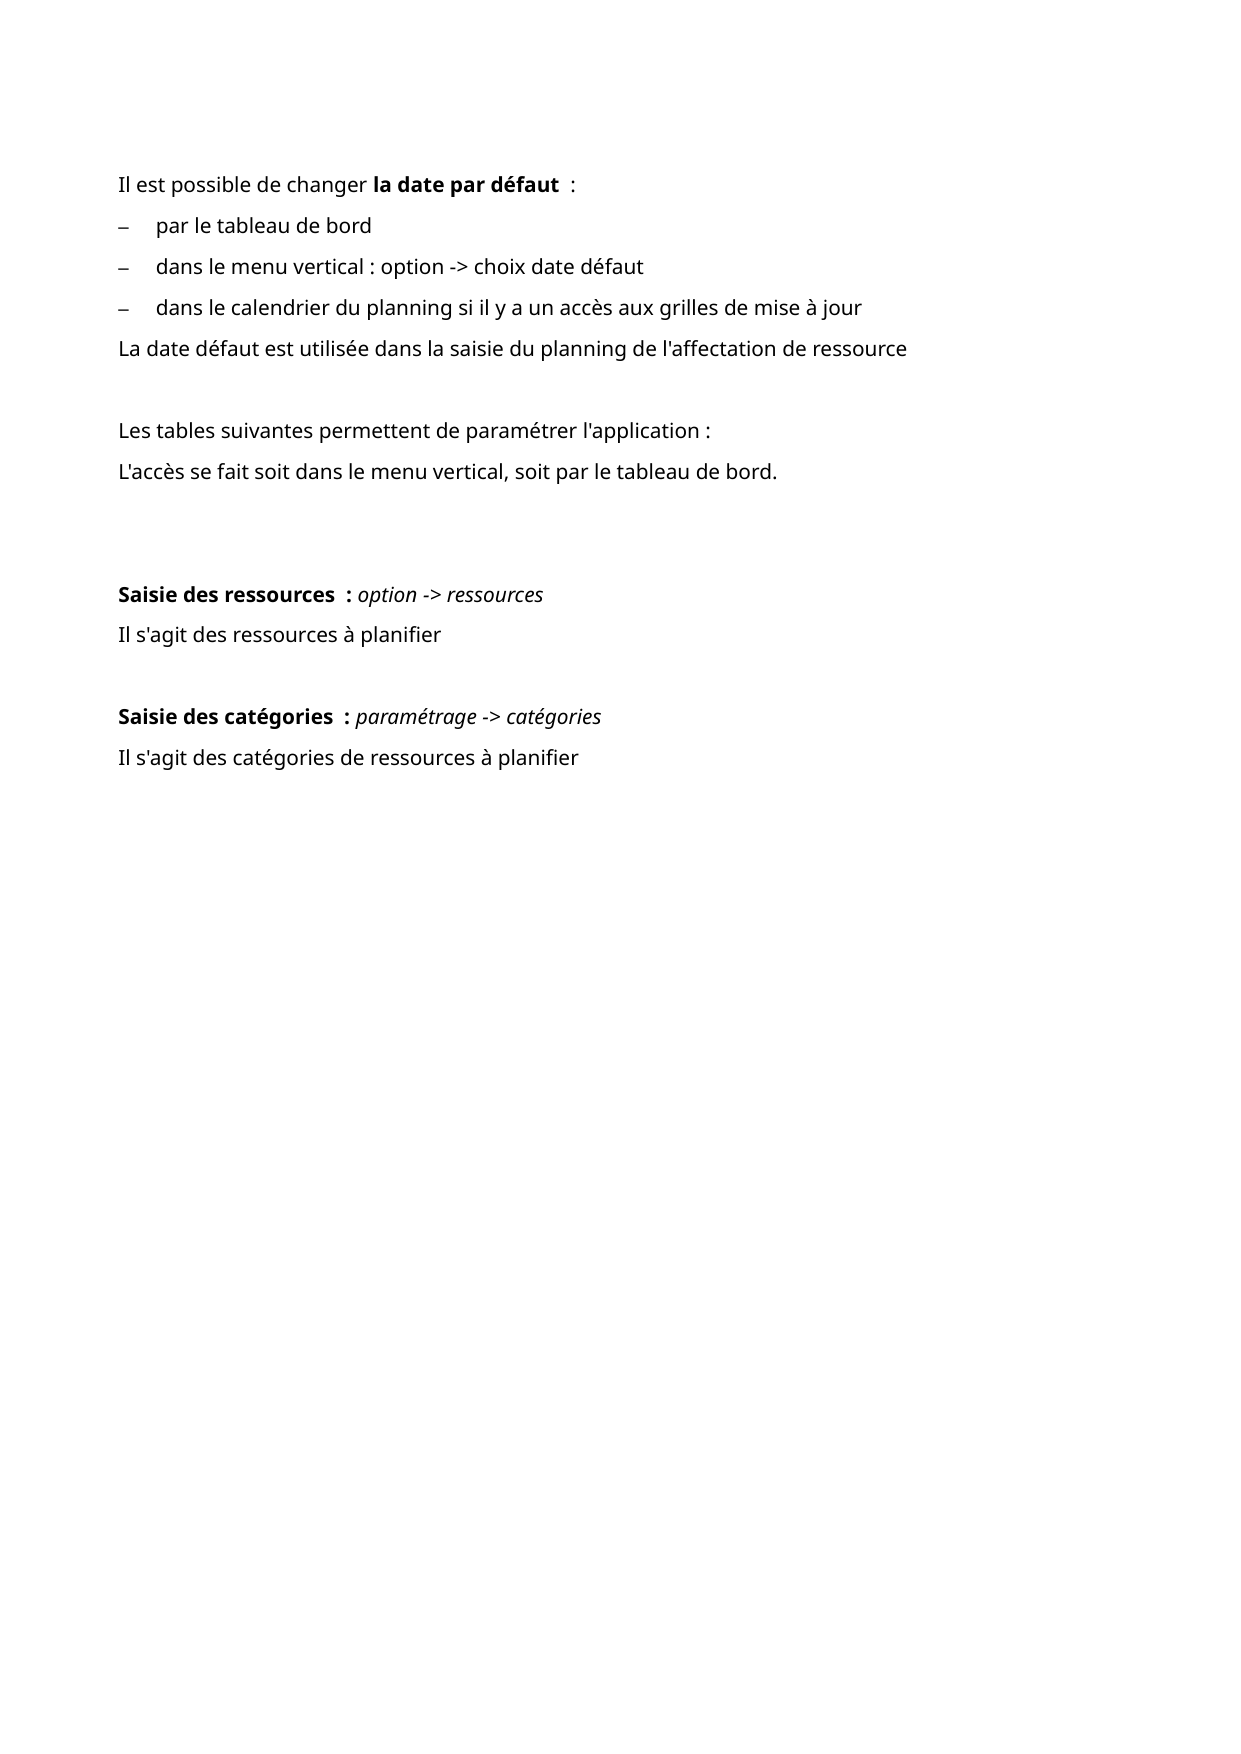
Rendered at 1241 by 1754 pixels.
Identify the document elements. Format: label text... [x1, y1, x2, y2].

text La date défaut est utilisée dans la saisie du planning de l'affectation de ressource [118, 334, 1122, 362]
text Il s'agit des catégories de ressources à planifier [118, 743, 1122, 772]
list par le tableau de bord [118, 211, 1122, 240]
text Saisie des ressources : option -> ressources [118, 580, 1122, 608]
text Saisie des catégories : paramétrage -> catégories [118, 702, 1122, 731]
list dans le menu vertical : option -> choix date défaut [118, 252, 1122, 281]
list dans le calendrier du planning si il y a un accès aux grilles de mise à jour [118, 293, 1122, 322]
text Il s'agit des ressources à planifier [118, 621, 1122, 649]
text Il est possible de changer la date par défaut : [118, 170, 1122, 199]
text L'accès se fait soit dans le menu vertical, soit par le tableau de bord. [118, 457, 1122, 485]
text Les tables suivantes permettent de paramétrer l'application : [118, 416, 1122, 444]
